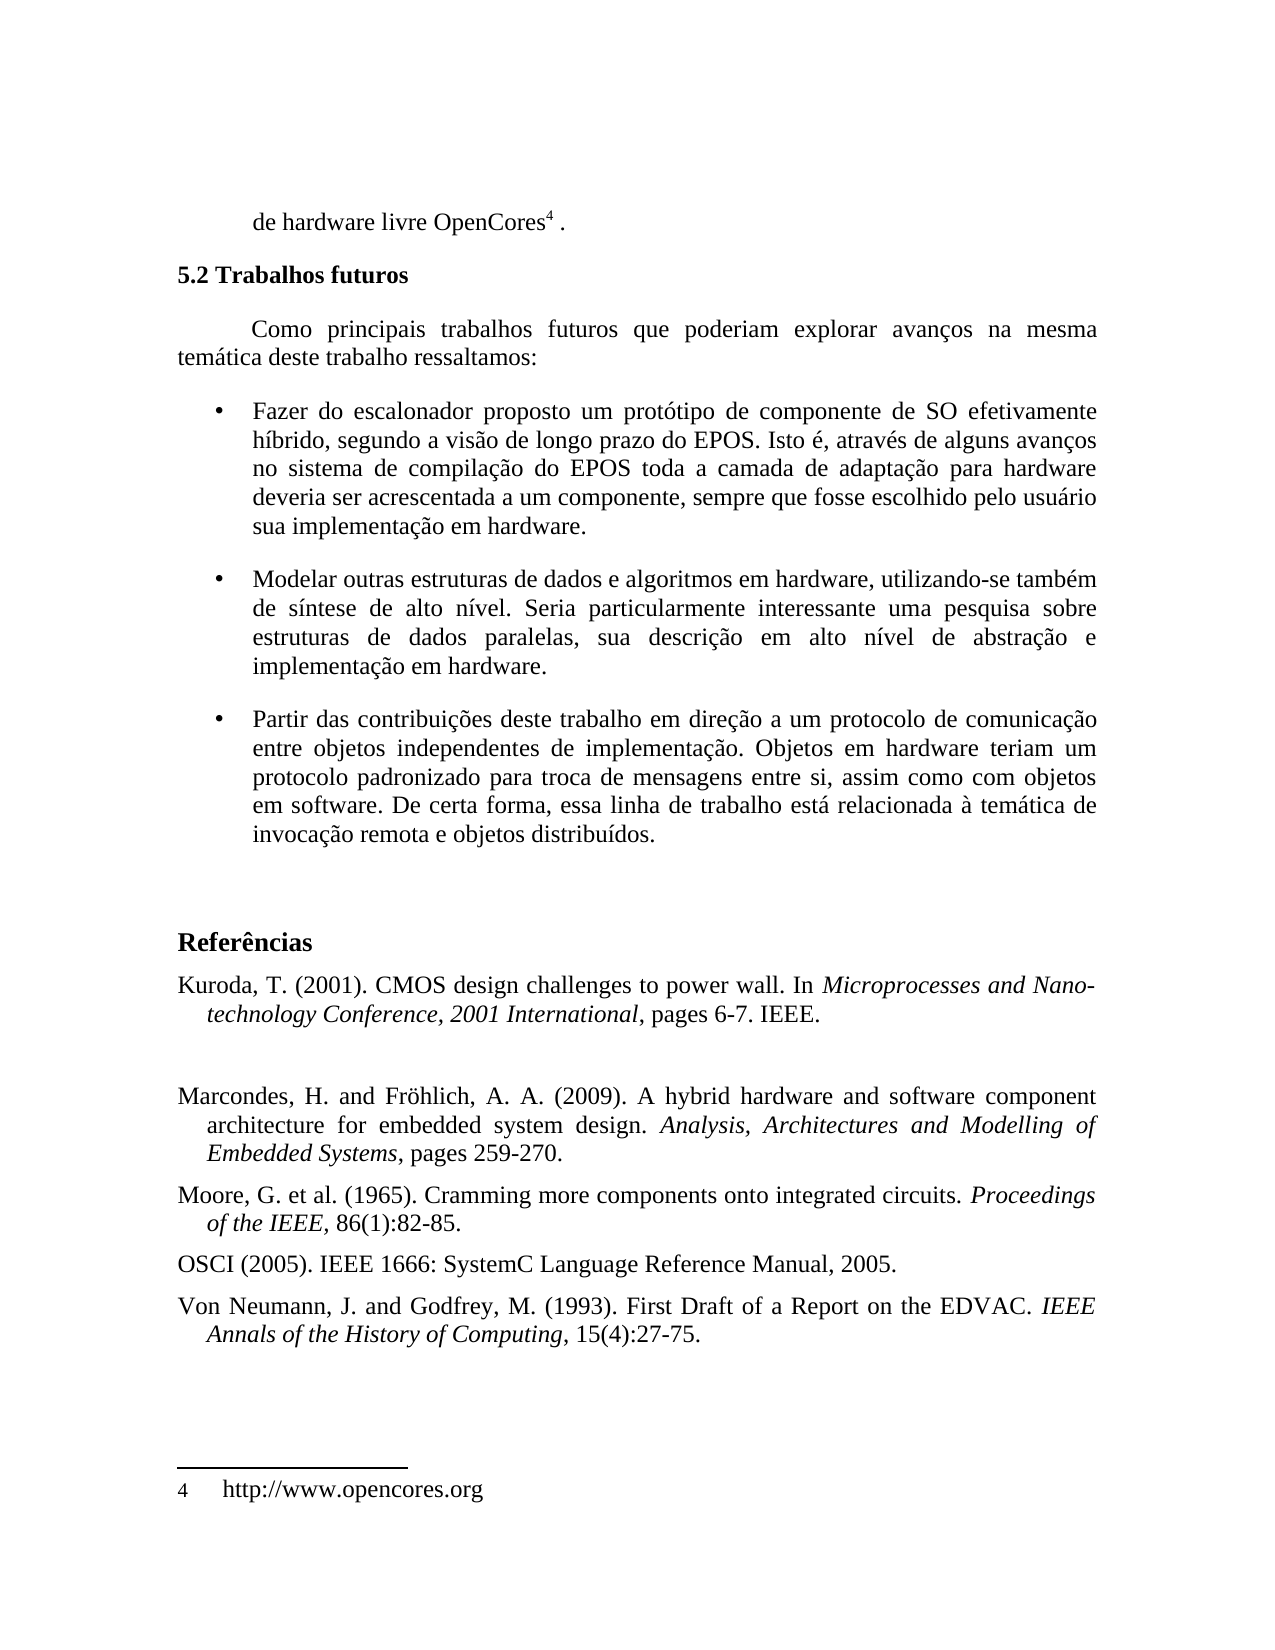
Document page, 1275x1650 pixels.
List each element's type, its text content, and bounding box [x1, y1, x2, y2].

text OSCI (2005). IEEE 1666: SystemC Language Reference Manual, 2005. [177, 1249, 1098, 1278]
list http://www.opencores.org [177, 1474, 1098, 1502]
text Von Neumann, J. and Godfrey, M. (1993). First Draft of a Report on the EDVAC. IEEE Annals of the History of Computing, 15(4):27-75. [177, 1291, 1098, 1348]
text Como principais trabalhos futuros que poderiam explorar avanços na mesma temática deste trabalho ressaltamos: [177, 314, 1098, 371]
text Moore, G. et al. (1965). Cramming more components onto integrated circuits. Proceedings of the IEEE, 86(1):82-85. [177, 1180, 1098, 1237]
list Fazer do escalonador proposto um protótipo de componente de SO efetivamente híbrido, segundo a visão de longo prazo do EPOS. Isto é, através de alguns avanços no sistema de compilação do EPOS toda a camada de adaptação para hardware deveria ser acrescentada a um componente, sempre que fosse escolhido pelo usuário sua implementação em hardware. [215, 396, 1098, 540]
text Kuroda, T. (2001). CMOS design challenges to power wall. In Microprocesses and Nano-technology Conference, 2001 International, pages 6-7. IEEE. [177, 970, 1098, 1027]
text Referências [177, 926, 1098, 958]
text 5.2 Trabalhos futuros [177, 260, 1098, 289]
text Marcondes, H. and Fröhlich, A. A. (2009). A hybrid hardware and software component architecture for embedded system design. Analysis, Architectures and Modelling of Embedded Systems, pages 259-270. [177, 1081, 1098, 1167]
list de hardware livre OpenCores . [215, 207, 1098, 235]
list Modelar outras estruturas de dados e algoritmos em hardware, utilizando-se também de síntese de alto nível. Seria particularmente interessante uma pesquisa sobre estruturas de dados paralelas, sua descrição em alto nível de abstração e implementação em hardware. [215, 564, 1098, 679]
list Partir das contribuições deste trabalho em direção a um protocolo de comunicação entre objetos independentes de implementação. Objetos em hardware teriam um protocolo padronizado para troca de mensagens entre si, assim como com objetos em software. De certa forma, essa linha de trabalho está relacionada à temática de invocação remota e objetos distribuídos. [215, 704, 1098, 848]
